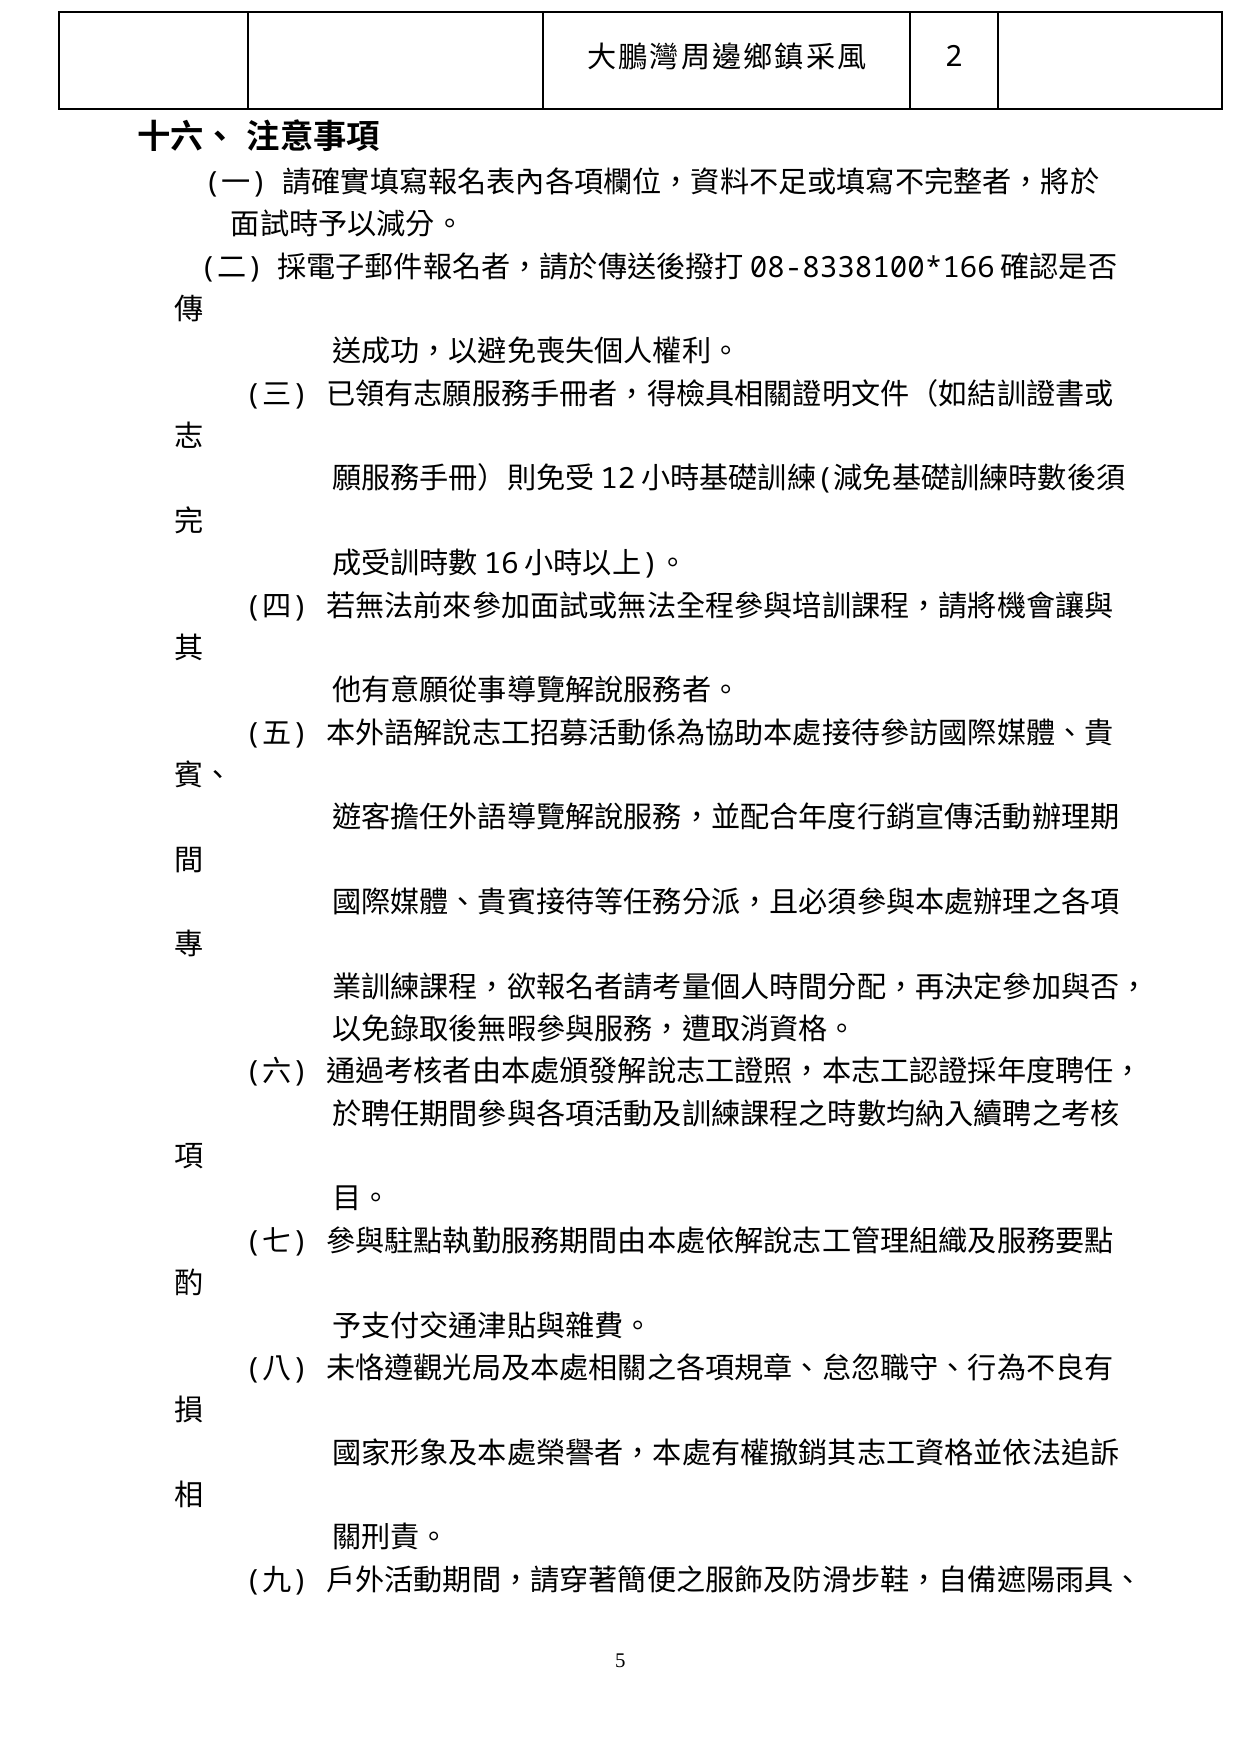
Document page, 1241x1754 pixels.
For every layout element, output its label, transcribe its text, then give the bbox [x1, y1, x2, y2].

list 送成功，以避免喪失個人權利。 [137, 328, 1141, 370]
list 面試時予以減分。 [137, 201, 1141, 243]
list 遊客擔任外語導覽解說服務，並配合年度行銷宣傳活動辦理期間 [137, 794, 1141, 878]
list 關刑責。 [137, 1514, 1141, 1556]
list (九) 戶外活動期間，請穿著簡便之服飾及防滑步鞋，自備遮陽雨具、 [137, 1556, 1141, 1599]
table_cell 2 [911, 13, 997, 108]
list (七) 參與駐點執勤服務期間由本處依解說志工管理組織及服務要點酌 [137, 1217, 1141, 1302]
list (二) 採電子郵件報名者，請於傳送後撥打08-8338100*166確認是否傳 [137, 243, 1141, 328]
table_cell 大鵬灣周邊鄉鎮采風 [544, 13, 909, 108]
list (八) 未恪遵觀光局及本處相關之各項規章、怠忽職守、行為不良有損 [137, 1344, 1141, 1429]
list 成受訓時數16小時以上)。 [137, 540, 1141, 582]
list (五) 本外語解說志工招募活動係為協助本處接待參訪國際媒體、貴賓、 [137, 709, 1141, 794]
list (六) 通過考核者由本處頒發解說志工證照，本志工認證採年度聘任， [137, 1048, 1141, 1090]
table_cell [60, 13, 247, 108]
list (一) 請確實填寫報名表內各項欄位，資料不足或填寫不完整者，將於 [137, 158, 1141, 201]
list 目。 [137, 1175, 1141, 1217]
list (三) 已領有志願服務手冊者，得檢具相關證明文件（如結訓證書或志 [137, 370, 1141, 455]
list 予支付交通津貼與雜費。 [137, 1302, 1141, 1344]
list 以免錄取後無暇參與服務，遭取消資格。 [137, 1006, 1141, 1048]
list 注意事項 [137, 110, 1141, 158]
list (四) 若無法前來參加面試或無法全程參與培訓課程，請將機會讓與其 [137, 582, 1141, 667]
list 國際媒體、貴賓接待等任務分派，且必須參與本處辦理之各項專 [137, 878, 1141, 963]
list 於聘任期間參與各項活動及訓練課程之時數均納入續聘之考核項 [137, 1090, 1141, 1175]
table_cell [249, 13, 542, 108]
table_cell [999, 13, 1221, 108]
list 業訓練課程，欲報名者請考量個人時間分配，再決定參加與否， [137, 963, 1141, 1006]
list 國家形象及本處榮譽者，本處有權撤銷其志工資格並依法追訴相 [137, 1429, 1141, 1514]
list 他有意願從事導覽解說服務者。 [137, 667, 1141, 709]
list 願服務手冊）則免受12小時基礎訓練(減免基礎訓練時數後須完 [137, 455, 1141, 540]
